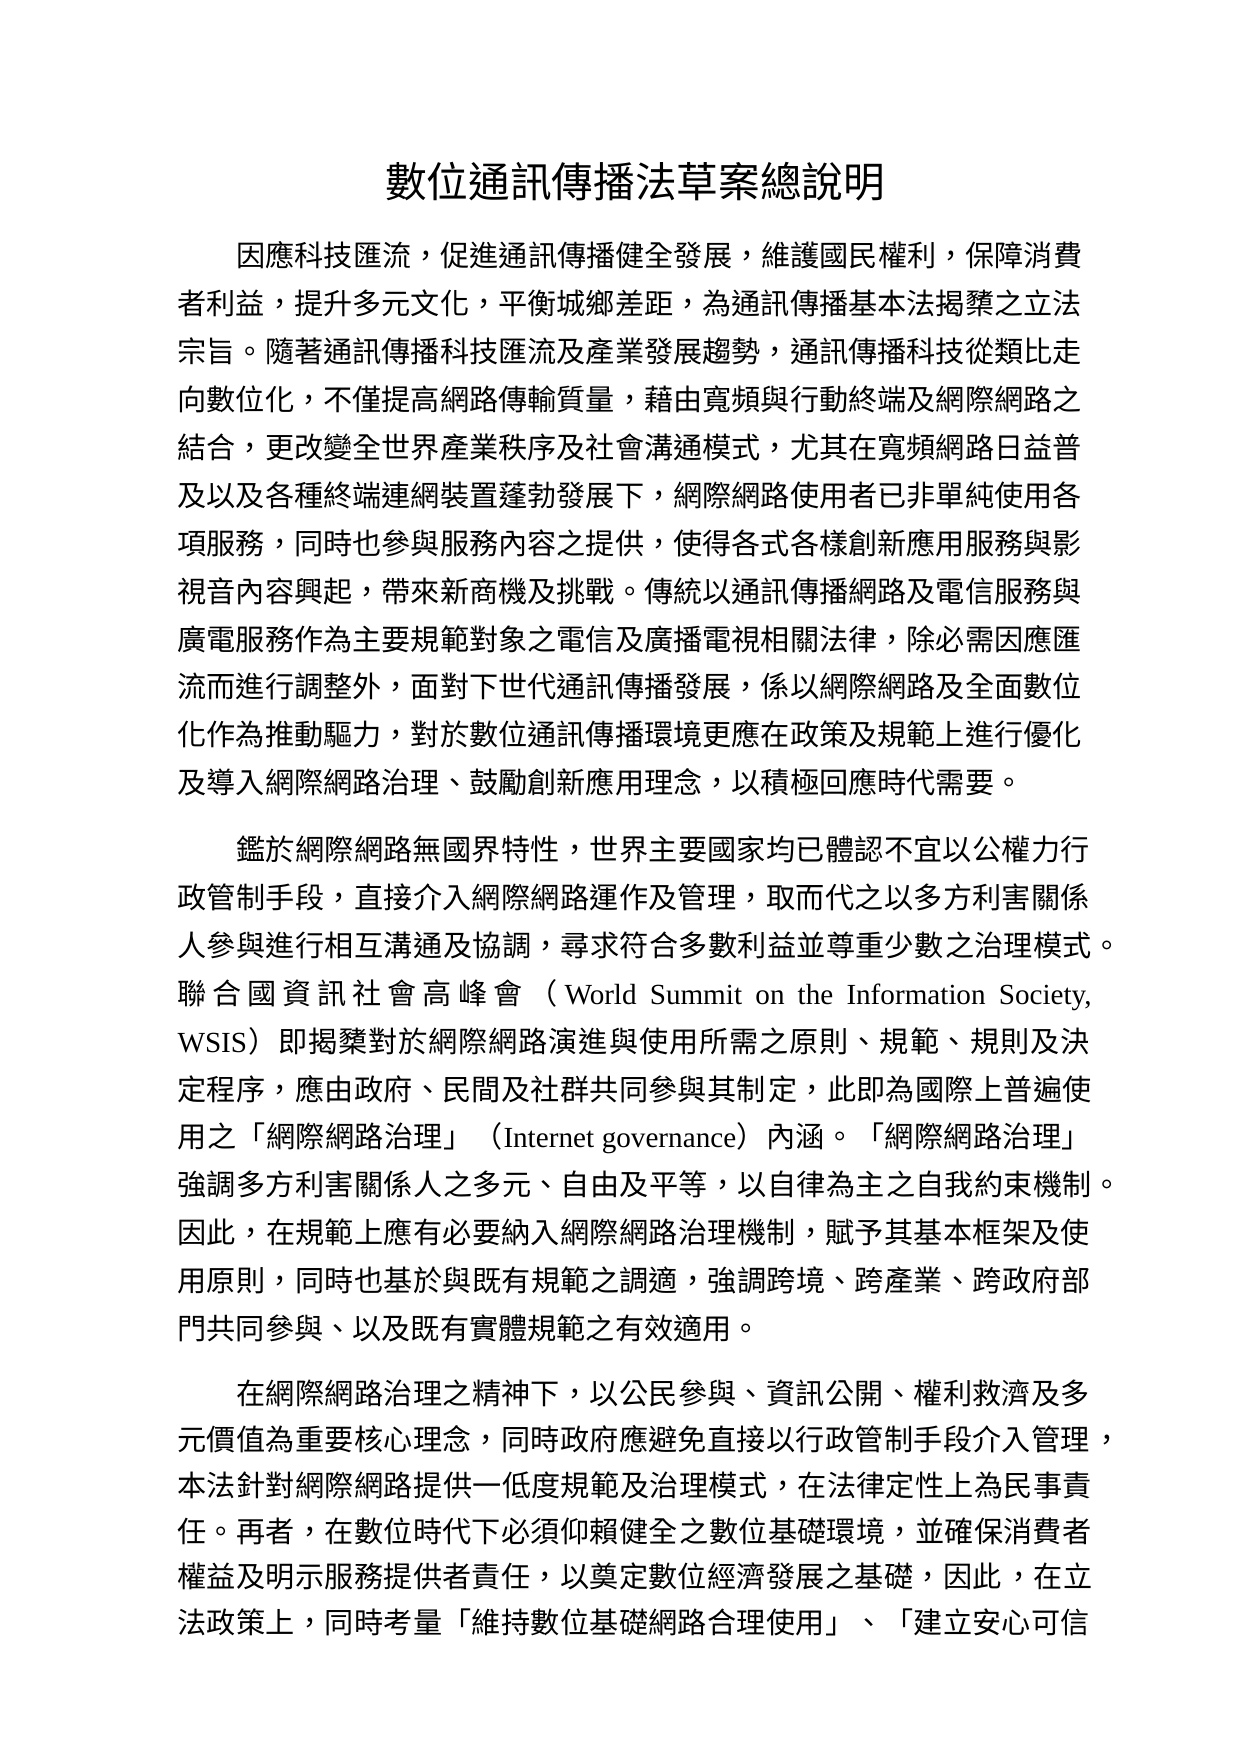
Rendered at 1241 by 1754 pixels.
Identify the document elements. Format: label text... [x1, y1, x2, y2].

text 在網際網路治理之精神下，以公民參與、資訊公開、權利救濟及多元價值為重要核心理念，同時政府應避免直接以行政管制手段介入管理，本法針對網際網路提供一低度規範及治理模式，在法律定性上為民事責任。再者，在數位時代下必須仰賴健全之數位基礎環境，並確保消費者權益及明示服務提供者責任，以奠定數位經濟發展之基礎，因此，在立法政策上，同時考量「維持數位基礎網路合理使用」、「建立安心可信賴數位網路環境」、「保障數位消費者權益」及「服務提供者責任與自律」四個面向，以建構發展數位經濟之良好環境。 [177, 1368, 1092, 1643]
text 因應科技匯流，促進通訊傳播健全發展，維護國民權利，保障消費者利益，提升多元文化，平衡城鄉差距，為通訊傳播基本法揭櫫之立法宗旨。隨著通訊傳播科技匯流及產業發展趨勢，通訊傳播科技從類比走向數位化，不僅提高網路傳輸質量，藉由寬頻與行動終端及網際網路之結合，更改變全世界產業秩序及社會溝通模式，尤其在寬頻網路日益普及以及各種終端連網裝置蓬勃發展下，網際網路使用者已非單純使用各項服務，同時也參與服務內容之提供，使得各式各樣創新應用服務與影視音內容興起，帶來新商機及挑戰。傳統以通訊傳播網路及電信服務與廣電服務作為主要規範對象之電信及廣播電視相關法律，除必需因應匯流而進行調整外，面對下世代通訊傳播發展，係以網際網路及全面數位化作為推動驅力，對於數位通訊傳播環境更應在政策及規範上進行優化及導入網際網路治理、鼓勵創新應用理念，以積極回應時代需要。 [177, 228, 1092, 803]
text 數位通訊傳播法草案總說明 [177, 149, 1092, 209]
text 鑑於網際網路無國界特性，世界主要國家均已體認不宜以公權力行政管制手段，直接介入網際網路運作及管理，取而代之以多方利害關係人參與進行相互溝通及協調，尋求符合多數利益並尊重少數之治理模式。聯合國資訊社會高峰會（World Summit on the Information Society, WSIS）即揭櫫對於網際網路演進與使用所需之原則、規範、規則及決定程序，應由政府、民間及社群共同參與其制定，此即為國際上普遍使用之「網際網路治理」（Internet governance）內涵。「網際網路治理」強調多方利害關係人之多元、自由及平等，以自律為主之自我約束機制。因此，在規範上應有必要納入網際網路治理機制，賦予其基本框架及使用原則，同時也基於與既有規範之調適，強調跨境、跨產業、跨政府部門共同參與、以及既有實體規範之有效適用。 [177, 822, 1092, 1349]
